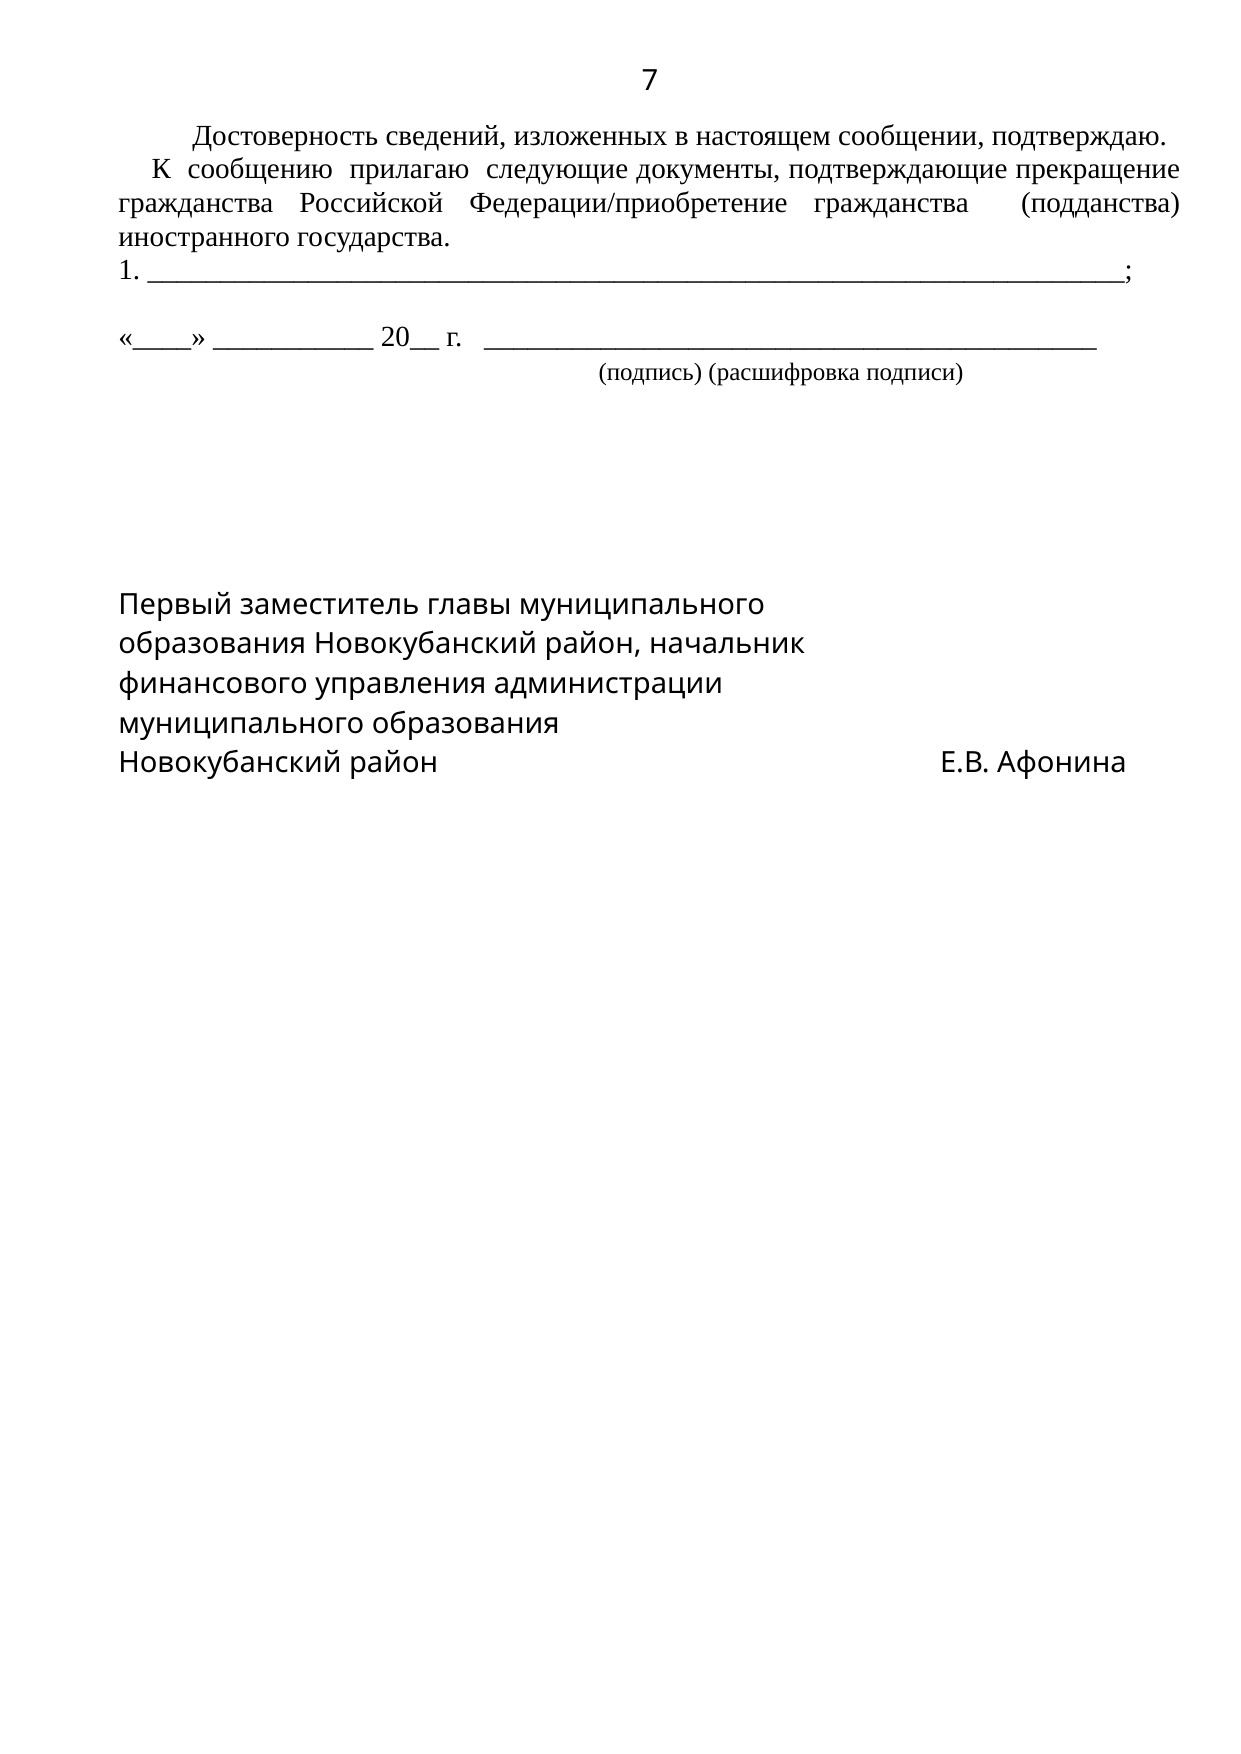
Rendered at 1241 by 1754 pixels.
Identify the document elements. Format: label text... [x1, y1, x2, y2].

text Достоверность сведений, изложенных в настоящем сообщении, подтверждаю. [118, 118, 1181, 152]
text «____» ___________ 20__ г. __________________________________________ [118, 319, 1181, 353]
text (подпись) (расшифровка подписи) [118, 353, 1181, 386]
text муниципального образования [118, 702, 1181, 742]
text 1. ___________________________________________________________________; [118, 252, 1181, 286]
text финансового управления администрации [118, 662, 1181, 702]
text Первый заместитель главы муниципального [118, 583, 1181, 623]
text К сообщению прилагаю следующие документы, подтверждающие прекращение гражданства Российской Федерации/приобретение гражданства (подданства) иностранного государства. [118, 152, 1181, 252]
text Новокубанский район Е.В. Афонина [118, 742, 1181, 781]
text образования Новокубанский район, начальник [118, 623, 1181, 662]
